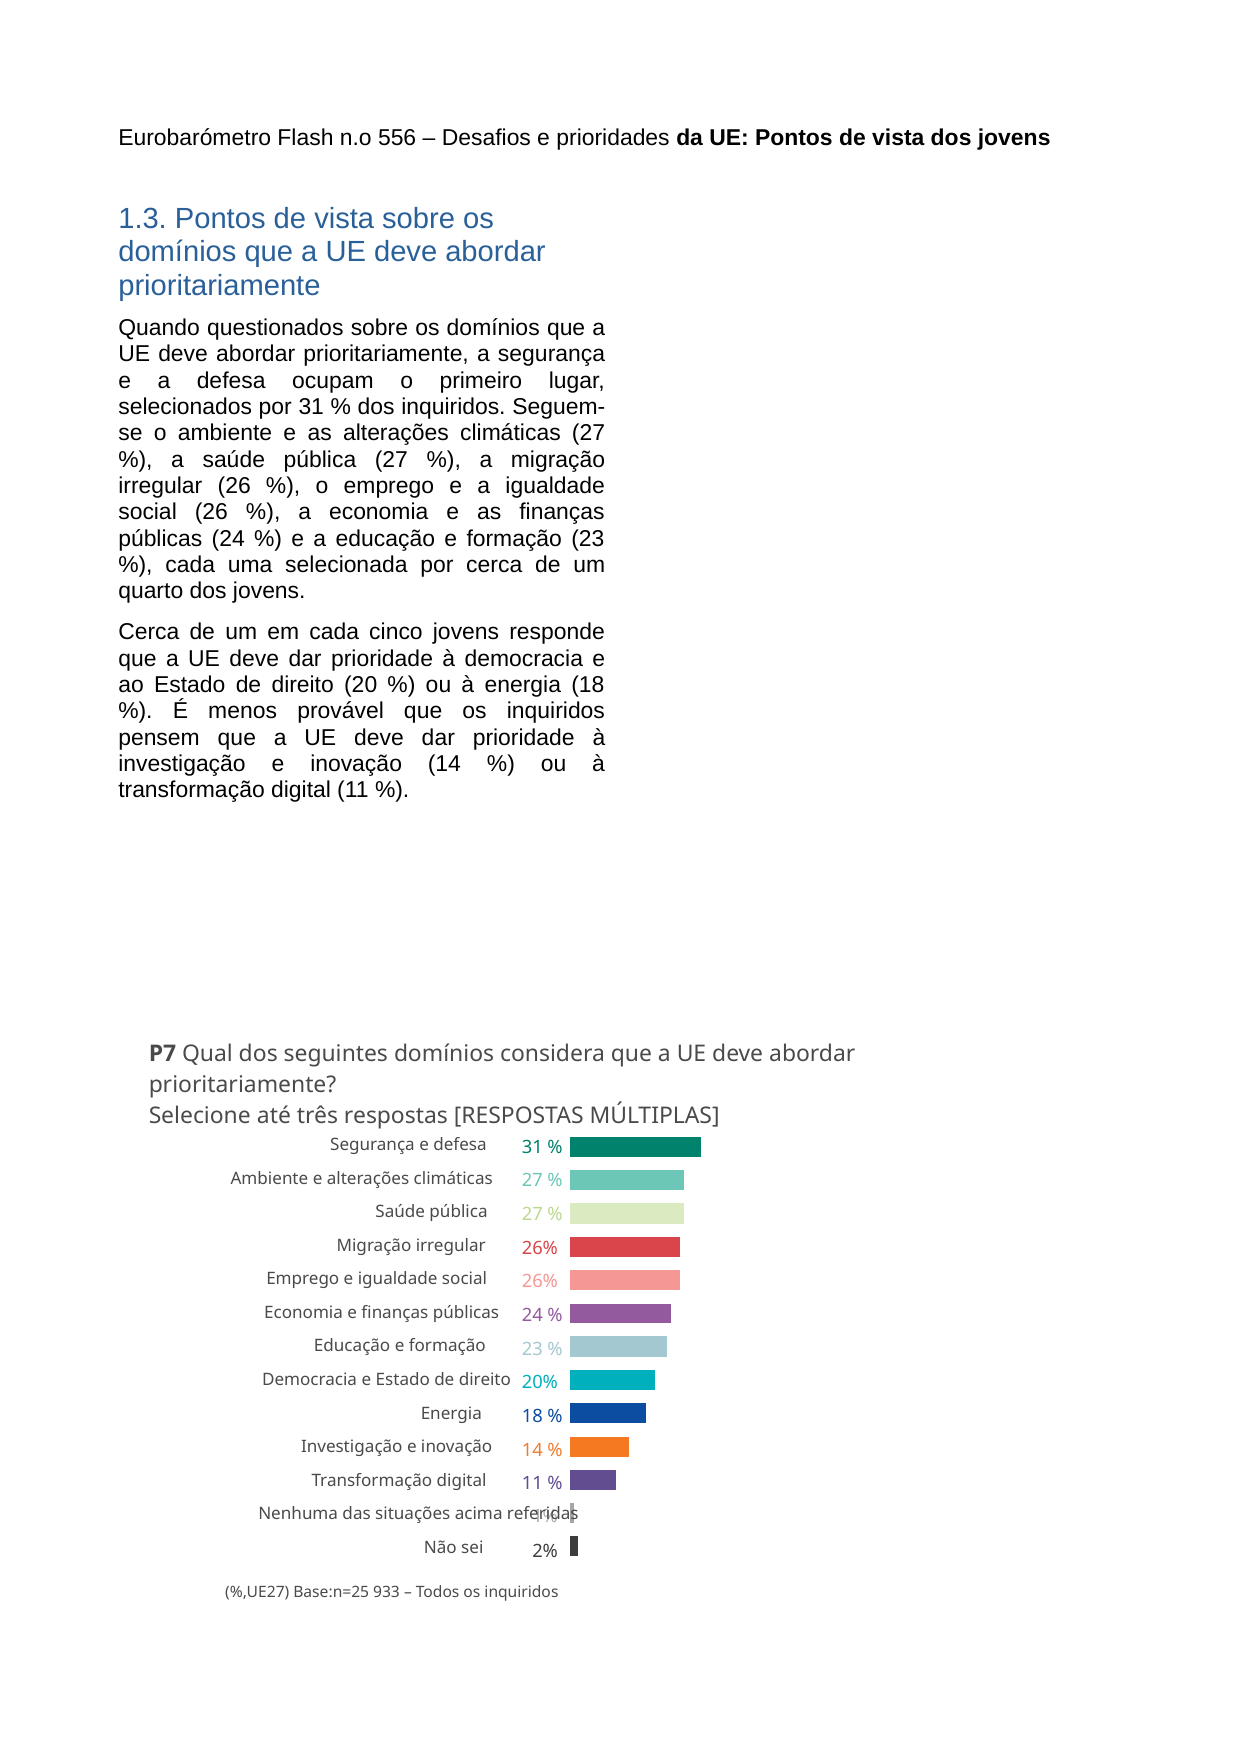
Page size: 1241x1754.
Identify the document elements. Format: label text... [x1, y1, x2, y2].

text Quando questionados sobre os domínios que a UE deve abordar prioritariamente, a segurança e a defesa ocupam o primeiro lugar, selecionados por 31 % dos inquiridos. Seguem-se o ambiente e as alterações climáticas (27 %), a saúde pública (27 %), a migração irregular (26 %), o emprego e a igualdade social (26 %), a economia e as finanças públicas (24 %) e a educação e formação (23 %), cada uma selecionada por cerca de um quarto dos jovens. [118, 314, 605, 604]
subtitle 1.3. Pontos de vista sobre os domínios que a UE deve abordar prioritariamente [118, 201, 605, 301]
text Cerca de um em cada cinco jovens responde que a UE deve dar prioridade à democracia e ao Estado de direito (20 %) ou à energia (18 %). É menos provável que os inquiridos pensem que a UE deve dar prioridade à investigação e inovação (14 %) ou à transformação digital (11 %). [118, 618, 605, 803]
